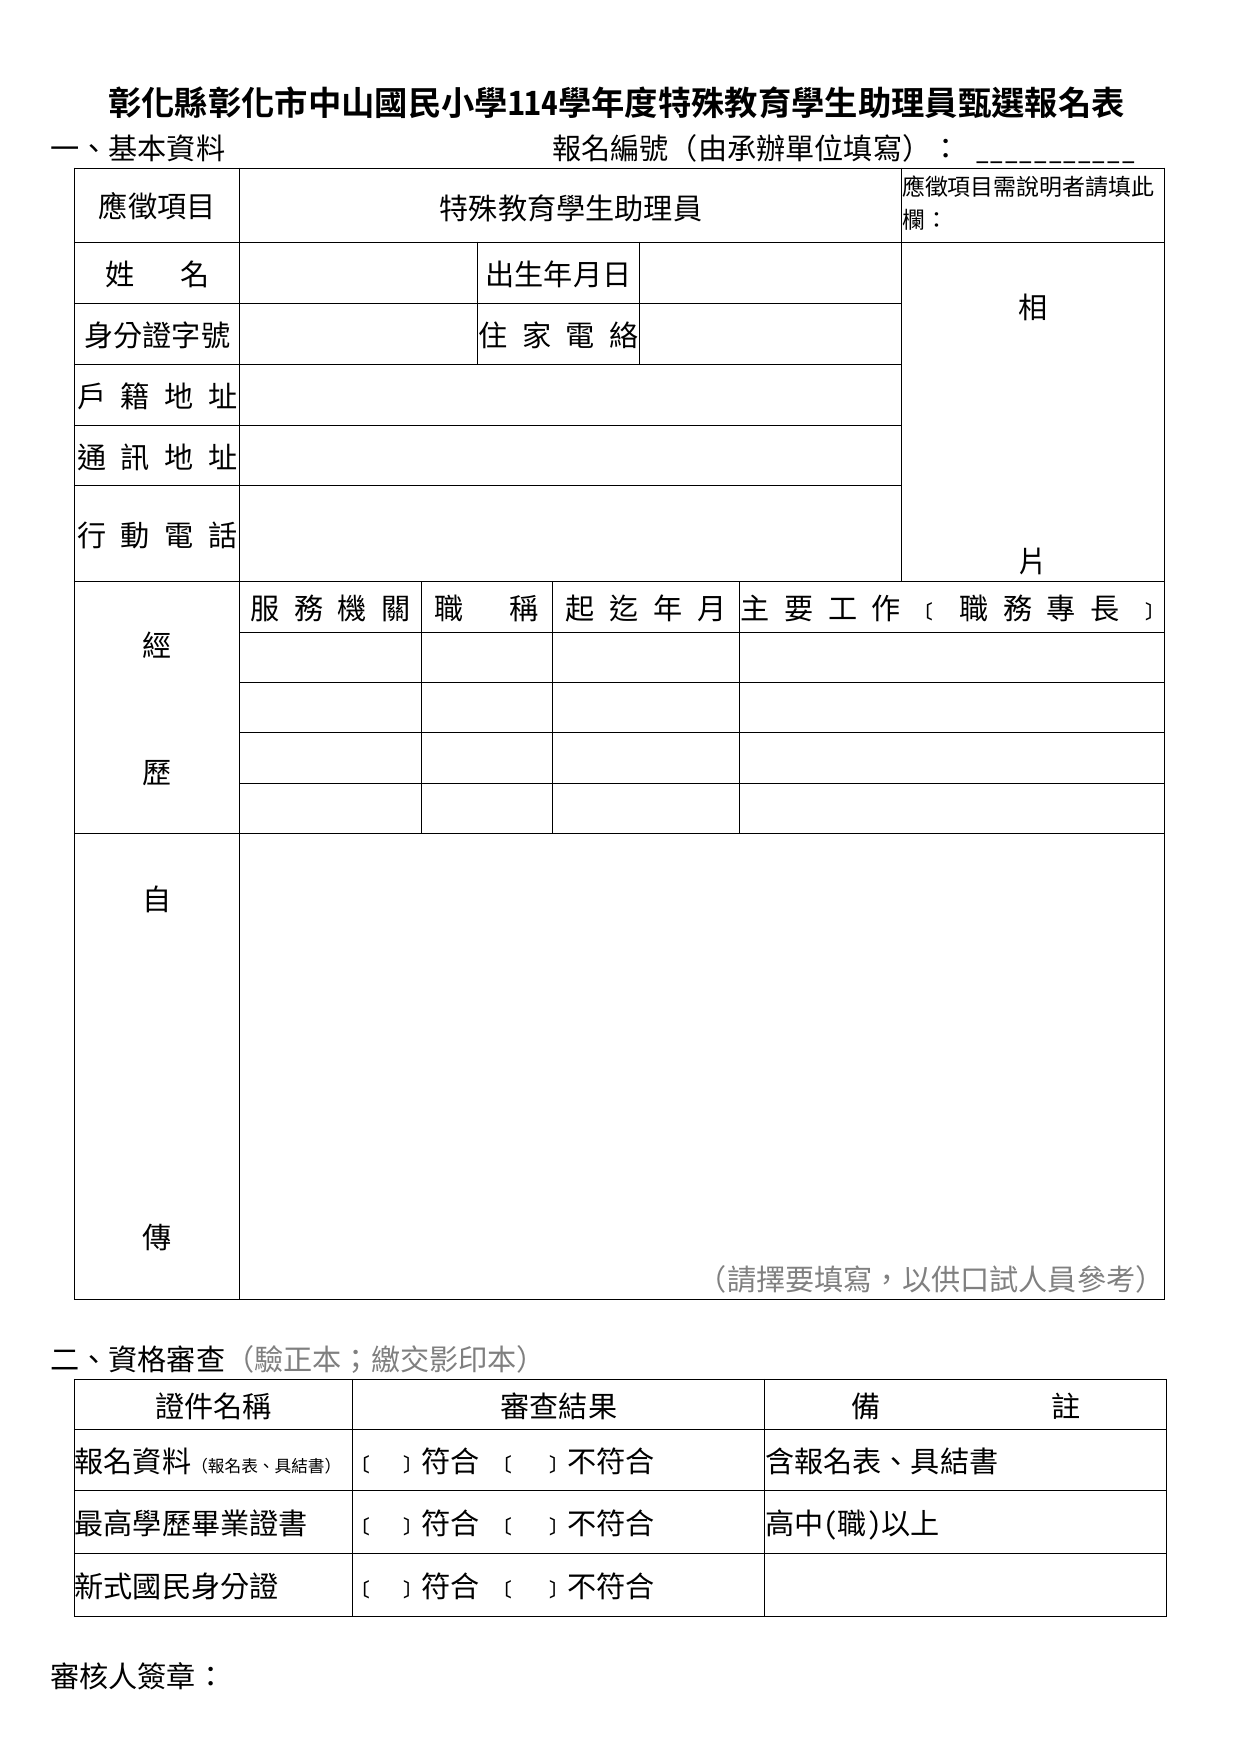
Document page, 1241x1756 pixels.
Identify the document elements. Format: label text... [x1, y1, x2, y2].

text 彰化縣彰化市中山國民小學114學年度特殊教育學生助理員甄選報名表 [50, 77, 1182, 125]
table_cell [240, 633, 421, 682]
table_header 特殊教育學生助理員 [240, 169, 901, 242]
text 一、基本資料 報名編號（由承辦單位填寫）： ___________ [50, 125, 1182, 168]
table_cell （請擇要填寫，以供口試人員參考） [240, 834, 1164, 1299]
table_cell 經 歷 [75, 582, 239, 833]
table_cell [698, 1554, 764, 1616]
table_cell [553, 633, 739, 682]
table_cell [553, 784, 739, 833]
table_cell 姓 名 [75, 243, 239, 303]
table_header 備 [765, 1380, 966, 1429]
table_cell [240, 733, 421, 782]
table_cell [240, 243, 477, 303]
table_cell ﹝ [353, 1430, 392, 1490]
table_cell 出生年月日 [478, 243, 639, 303]
table_cell [240, 486, 901, 581]
table_cell [640, 304, 901, 363]
table_header 審查結果 [353, 1380, 764, 1429]
text 審核人簽章： [50, 1653, 1182, 1696]
table_cell [422, 683, 552, 732]
table_cell [765, 1554, 1166, 1616]
table_cell ﹞符合 ﹝ [392, 1491, 538, 1552]
table_cell 自 傳 [75, 834, 239, 1299]
table_cell ﹞不符合 [538, 1554, 697, 1616]
table_cell 服 務 機 關 [240, 582, 421, 632]
table_cell 行 動 電 話 [75, 486, 239, 581]
table_cell 含報名表、具結書 [765, 1430, 1166, 1490]
table_cell [698, 1430, 764, 1490]
table_header 應徵項目需說明者請填此欄： [902, 169, 1164, 242]
table_cell ﹞不符合 [538, 1430, 697, 1490]
table_cell 職 稱 [422, 582, 552, 632]
table_cell [698, 1491, 764, 1552]
table_cell 相 片 [902, 243, 1164, 581]
table_cell [553, 733, 739, 782]
table_header 註 [966, 1380, 1166, 1429]
table_cell [240, 784, 421, 833]
text 二、資格審查（驗正本；繳交影印本） [50, 1336, 1182, 1379]
table_cell 身分證字號 [75, 304, 239, 363]
table_cell [240, 683, 421, 732]
table_cell [740, 733, 1164, 782]
table_cell 戶 籍 地 址 [75, 365, 239, 424]
table_cell 新式國民身分證 [75, 1554, 352, 1616]
table_cell [640, 243, 901, 303]
table_cell ﹞不符合 [538, 1491, 697, 1552]
table_cell [240, 365, 901, 424]
table_cell [553, 683, 739, 732]
table_cell 高中(職)以上 [765, 1491, 1166, 1552]
table_cell 通 訊 地 址 [75, 426, 239, 485]
table_cell 報名資料（報名表、具結書） [75, 1430, 352, 1490]
table_header 應徵項目 [75, 169, 239, 242]
table_cell 起 迄 年 月 [553, 582, 739, 632]
table_cell [240, 426, 901, 485]
table_cell [740, 784, 1164, 833]
table_cell [422, 733, 552, 782]
table_cell ﹞符合 ﹝ [392, 1554, 538, 1616]
table_cell ﹝ [353, 1554, 392, 1616]
table_cell [422, 633, 552, 682]
table_cell ﹞符合 ﹝ [392, 1430, 538, 1490]
table_cell 住 家 電 絡 [478, 304, 639, 363]
table_cell [422, 784, 552, 833]
table_cell 主 要 工 作 ﹝ 職 務 專 長 ﹞ [740, 582, 1164, 632]
table_cell [740, 683, 1164, 732]
table_cell 最高學歷畢業證書 [75, 1491, 352, 1552]
table_header 證件名稱 [75, 1380, 352, 1429]
table_cell [240, 304, 477, 363]
table_cell ﹝ [353, 1491, 392, 1552]
table_cell [740, 633, 1164, 682]
